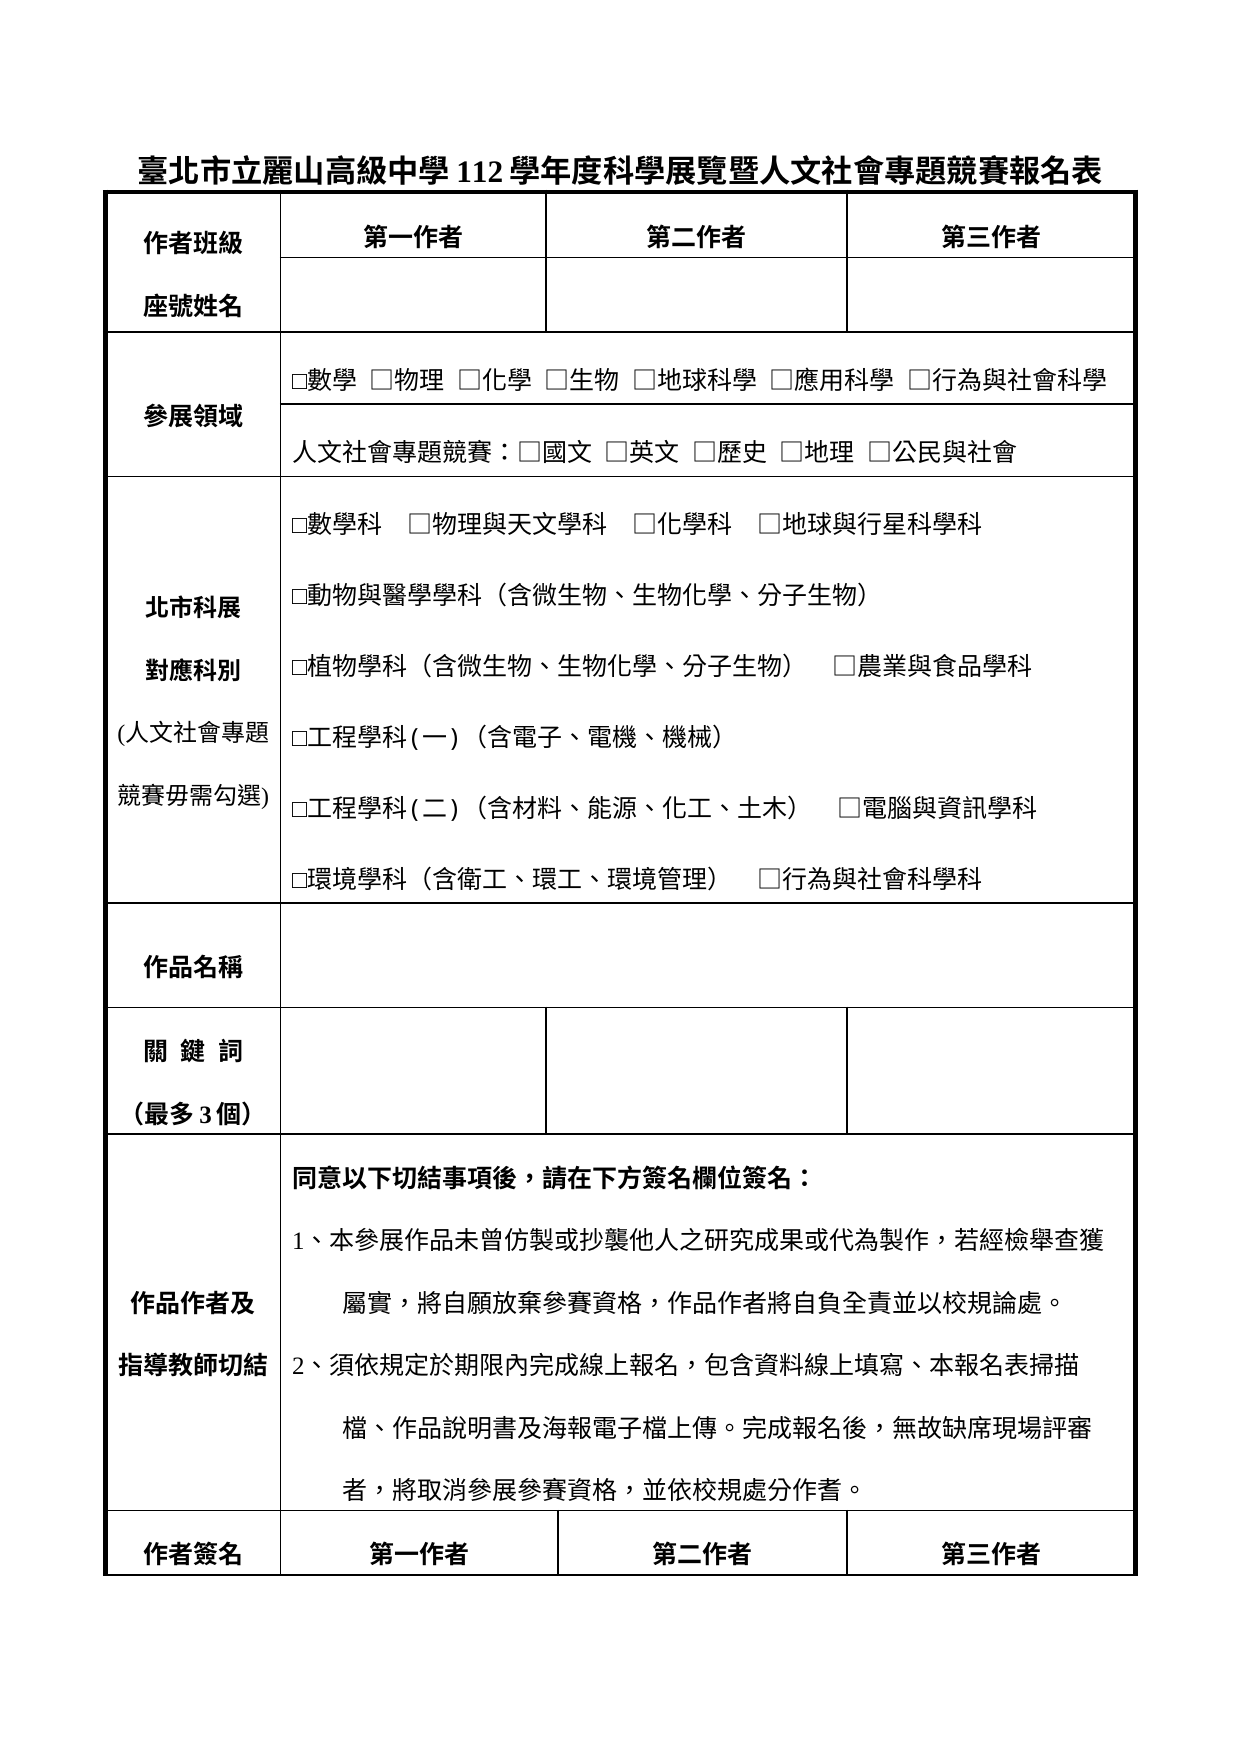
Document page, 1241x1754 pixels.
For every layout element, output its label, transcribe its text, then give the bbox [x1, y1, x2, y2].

table_cell [281, 258, 545, 331]
table_cell 北市科展 對應科別 (人文社會專題競賽毋需勾選) [108, 477, 280, 902]
table_header 作者班級 座號姓名 [108, 194, 280, 331]
table_cell □數學 □物理 □化學 □生物 □地球科學 □應用科學 □行為與社會科學 [281, 333, 1133, 403]
table_cell 參展領域 [108, 333, 280, 476]
table_header 第三作者 [848, 194, 1133, 257]
table_cell 作者簽名 [108, 1511, 280, 1574]
table_cell [547, 258, 846, 331]
table_cell [848, 258, 1133, 331]
table_cell □數學科 □物理與天文學科 □化學科 □地球與行星科學科 □動物與醫學學科（含微生物、生物化學、分子生物） □植物學科（含微生物、生物化學、分子生物） □農業與食品學科 □工程學科(一)（含電子、電機、機械） □工程學科(二)（含材料、能源、化工、土木） □電腦與資訊學科 □環境學科（含衛工、環工、環境管理） □行為與社會科學科 [281, 477, 1133, 902]
table_cell 作品名稱 [108, 904, 280, 1007]
table_cell [281, 904, 1133, 1007]
table_cell [848, 1008, 1133, 1133]
table_cell 同意以下切結事項後，請在下方簽名欄位簽名： 本參展作品未曾仿製或抄襲他人之研究成果或代為製作，若經檢舉查獲屬實，將自願放棄參賽資格，作品作者將自負全責並以校規論處。 須依規定於期限內完成線上報名，包含資料線上填寫、本報名表掃描檔、作品說明書及海報電子檔上傳。完成報名後，無故缺席現場評審者，將取消參展參賽資格，並依校規處分作耆。 [281, 1135, 1133, 1510]
table_cell 第一作者 [281, 1511, 557, 1574]
table_cell 關 鍵 詞 （最多3個） [108, 1008, 280, 1133]
table_header 第二作者 [547, 194, 846, 257]
table_header 第一作者 [281, 194, 545, 257]
table_cell 第二作者 [559, 1511, 846, 1574]
table_cell 作品作者及 指導教師切結 [108, 1135, 280, 1510]
text 臺北市立麗山高級中學112學年度科學展覽暨人文社會專題競賽報名表 [118, 127, 1122, 189]
table_cell 人文社會專題競賽：□國文 □英文 □歷史 □地理 □公民與社會 [281, 405, 1133, 476]
table_cell [281, 1008, 545, 1133]
table_cell [547, 1008, 846, 1133]
table_cell 第三作者 [848, 1511, 1133, 1574]
